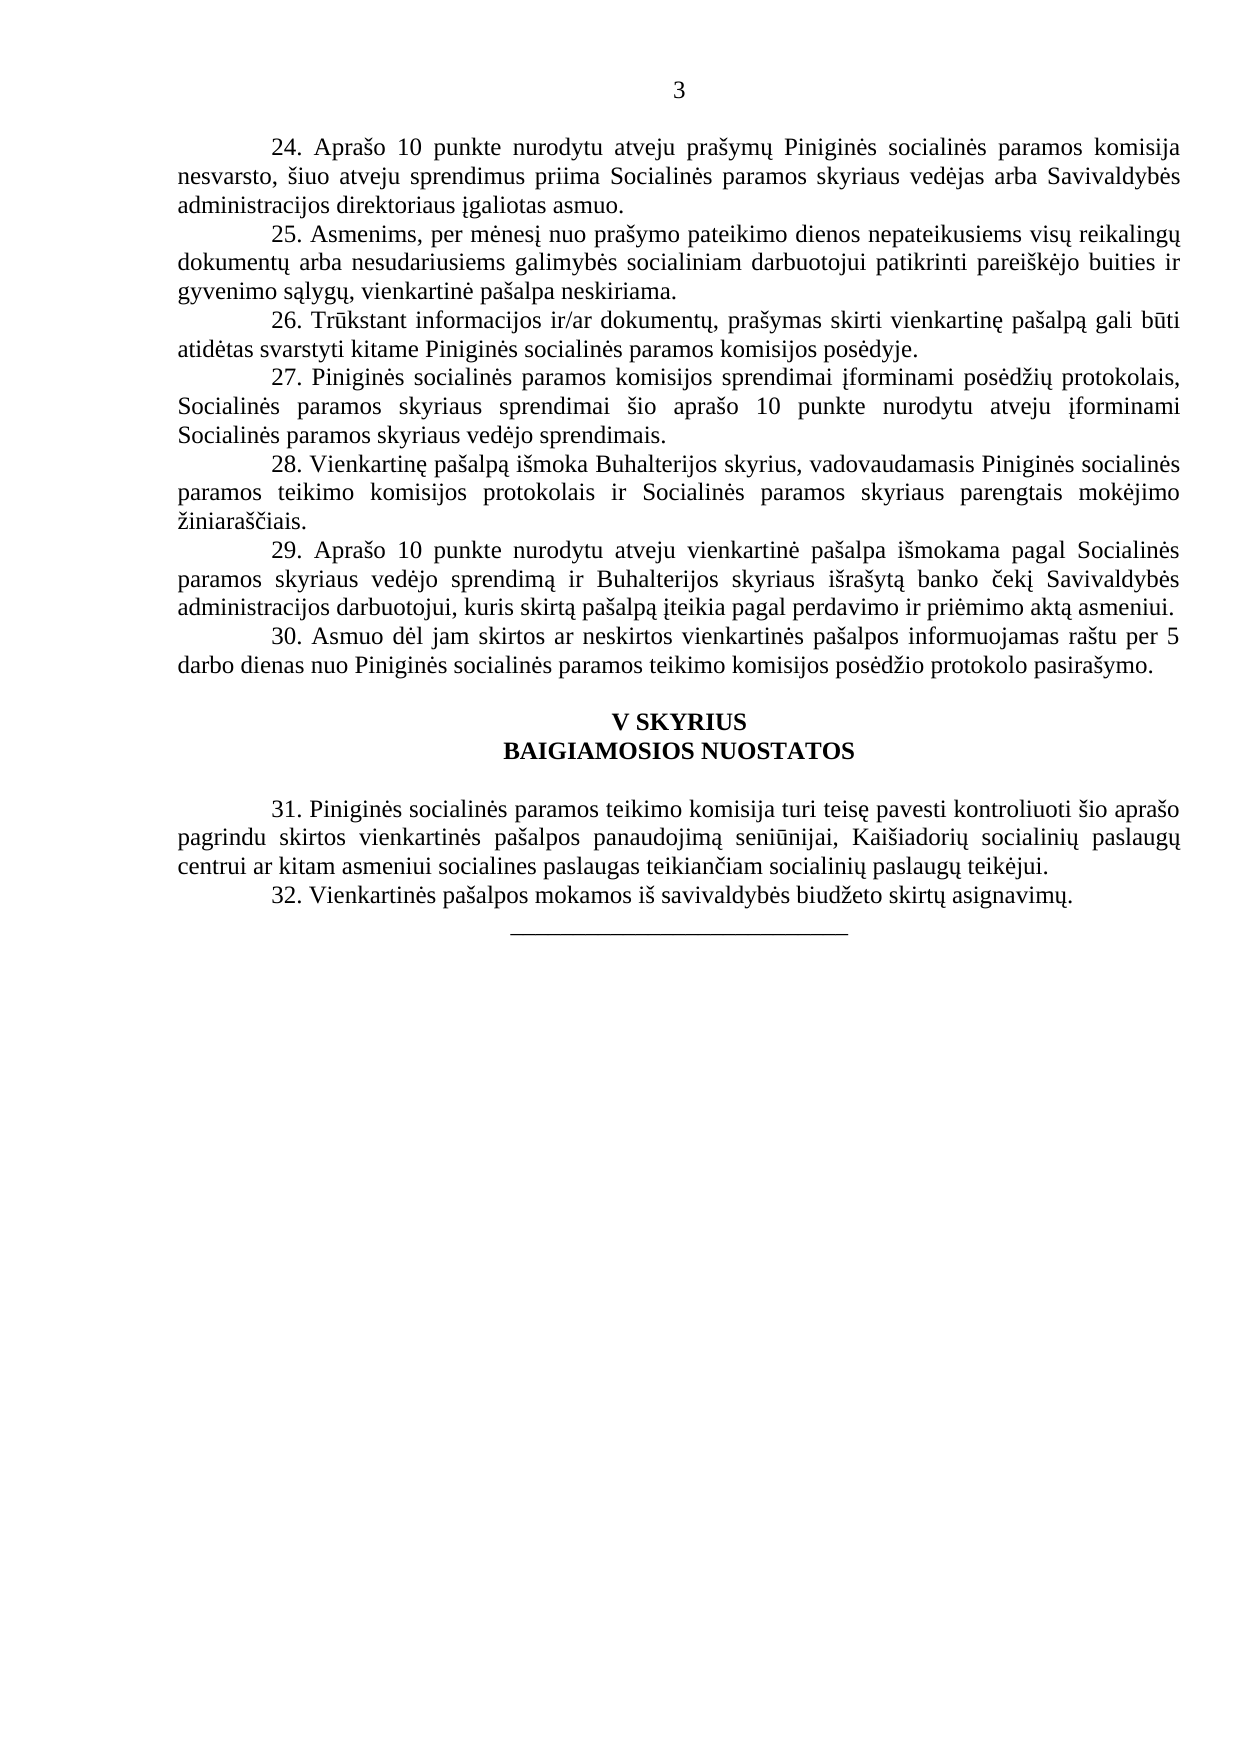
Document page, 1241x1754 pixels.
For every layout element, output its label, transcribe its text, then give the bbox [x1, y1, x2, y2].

text 25. Asmenims, per mėnesį nuo prašymo pateikimo dienos nepateikusiems visų reikalingų dokumentų arba nesudariusiems galimybės socialiniam darbuotojui patikrinti pareiškėjo buities ir gyvenimo sąlygų, vienkartinė pašalpa neskiriama. [177, 219, 1181, 305]
text V SKYRIUS [177, 707, 1181, 736]
text 30. Asmuo dėl jam skirtos ar neskirtos vienkartinės pašalpos informuojamas raštu per 5 darbo dienas nuo Piniginės socialinės paramos teikimo komisijos posėdžio protokolo pasirašymo. [177, 621, 1181, 679]
text 29. Aprašo 10 punkte nurodytu atveju vienkartinė pašalpa išmokama pagal Socialinės paramos skyriaus vedėjo sprendimą ir Buhalterijos skyriaus išrašytą banko čekį Savivaldybės administracijos darbuotojui, kuris skirtą pašalpą įteikia pagal perdavimo ir priėmimo aktą asmeniui. [177, 535, 1181, 621]
text BAIGIAMOSIOS NUOSTATOS [177, 736, 1181, 765]
text 27. Piniginės socialinės paramos komisijos sprendimai įforminami posėdžių protokolais, Socialinės paramos skyriaus sprendimai šio aprašo 10 punkte nurodytu atveju įforminami Socialinės paramos skyriaus vedėjo sprendimais. [177, 362, 1181, 449]
text 31. Piniginės socialinės paramos teikimo komisija turi teisę pavesti kontroliuoti šio aprašo pagrindu skirtos vienkartinės pašalpos panaudojimą seniūnijai, Kaišiadorių socialinių paslaugų centrui ar kitam asmeniui socialines paslaugas teikiančiam socialinių paslaugų teikėjui. [177, 794, 1181, 880]
text ___________________________ [177, 909, 1181, 937]
text 26. Trūkstant informacijos ir/ar dokumentų, prašymas skirti vienkartinę pašalpą gali būti atidėtas svarstyti kitame Piniginės socialinės paramos komisijos posėdyje. [177, 305, 1181, 362]
text 28. Vienkartinę pašalpą išmoka Buhalterijos skyrius, vadovaudamasis Piniginės socialinės paramos teikimo komisijos protokolais ir Socialinės paramos skyriaus parengtais mokėjimo žiniaraščiais. [177, 449, 1181, 535]
text 32. Vienkartinės pašalpos mokamos iš savivaldybės biudžeto skirtų asignavimų. [177, 880, 1181, 909]
text 24. Aprašo 10 punkte nurodytu atveju prašymų Piniginės socialinės paramos komisija nesvarsto, šiuo atveju sprendimus priima Socialinės paramos skyriaus vedėjas arba Savivaldybės administracijos direktoriaus įgaliotas asmuo. [177, 132, 1181, 219]
